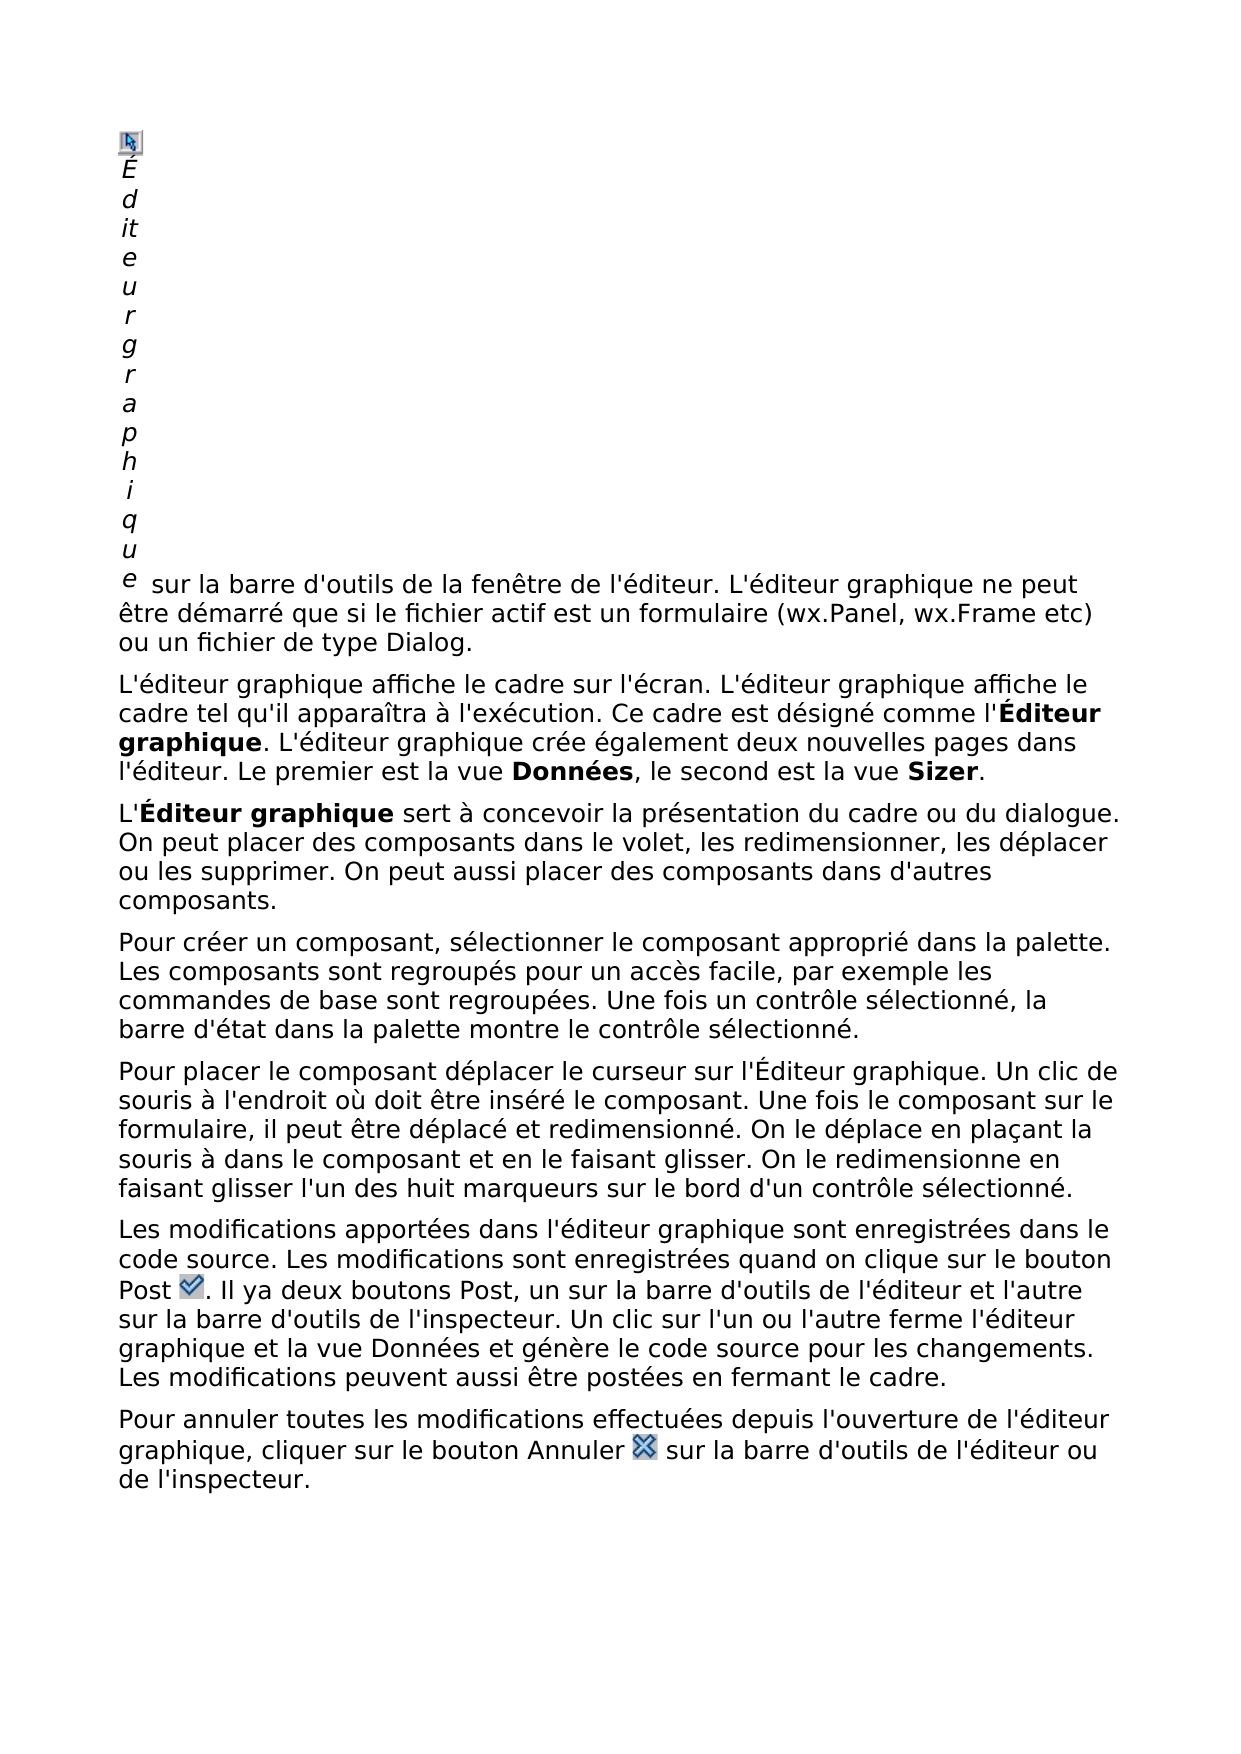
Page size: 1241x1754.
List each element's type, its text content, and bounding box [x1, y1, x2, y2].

text Pour annuler toutes les modifications effectuées depuis l'ouverture de l'éditeur graphique, cliquer sur le bouton Annuler sur la barre d'outils de l'éditeur ou de l'inspecteur. [118, 1405, 1122, 1494]
text Pour créer un composant, sélectionner le composant approprié dans la palette. Les composants sont regroupés pour un accès facile, par exemple les commandes de base sont regroupées. Une fois un contrôle sélectionné, la barre d'état dans la palette montre le contrôle sélectionné. [118, 928, 1122, 1045]
text L'éditeur graphique affiche le cadre sur l'écran. L'éditeur graphique affiche le cadre tel qu'il apparaîtra à l'exécution. Ce cadre est désigné comme l'Éditeur graphique. L'éditeur graphique crée également deux nouvelles pages dans l'éditeur. Le premier est la vue Données, le second est la vue Sizer. [118, 670, 1122, 787]
picture [632, 1434, 658, 1460]
picture [179, 1274, 205, 1299]
text Pour placer le composant déplacer le curseur sur l'Éditeur graphique. Un clic de souris à l'endroit où doit être inséré le composant. Une fois le composant sur le formulaire, il peut être déplacé et redimensionné. On le déplace en plaçant la souris à dans le composant et en le faisant glisser. On le redimensionne en faisant glisser l'un des huit marqueurs sur le bord d'un contrôle sélectionné. [118, 1057, 1122, 1203]
picture [118, 130, 144, 156]
text Les modifications apportées dans l'éditeur graphique sont enregistrées dans le code source. Les modifications sont enregistrées quand on clique sur le bouton Post . Il ya deux boutons Post, un sur la barre d'outils de l'éditeur et l'autre sur la barre d'outils de l'inspecteur. Un clic sur l'un ou l'autre ferme l'éditeur graphique et la vue Données et génère le code source pour les changements. Les modifications peuvent aussi être postées en fermant le cadre. [118, 1216, 1122, 1392]
text sur la barre d'outils de la fenêtre de l'éditeur. L'éditeur graphique ne peut être démarré que si le fichier actif est un formulaire (wx.Panel, wx.Frame etc) ou un fichier de type Dialog. [118, 118, 1122, 657]
text Éditeur graphique [118, 156, 143, 593]
text L'Éditeur graphique sert à concevoir la présentation du cadre ou du dialogue. On peut placer des composants dans le volet, les redimensionner, les déplacer ou les supprimer. On peut aussi placer des composants dans d'autres composants. [118, 799, 1122, 916]
